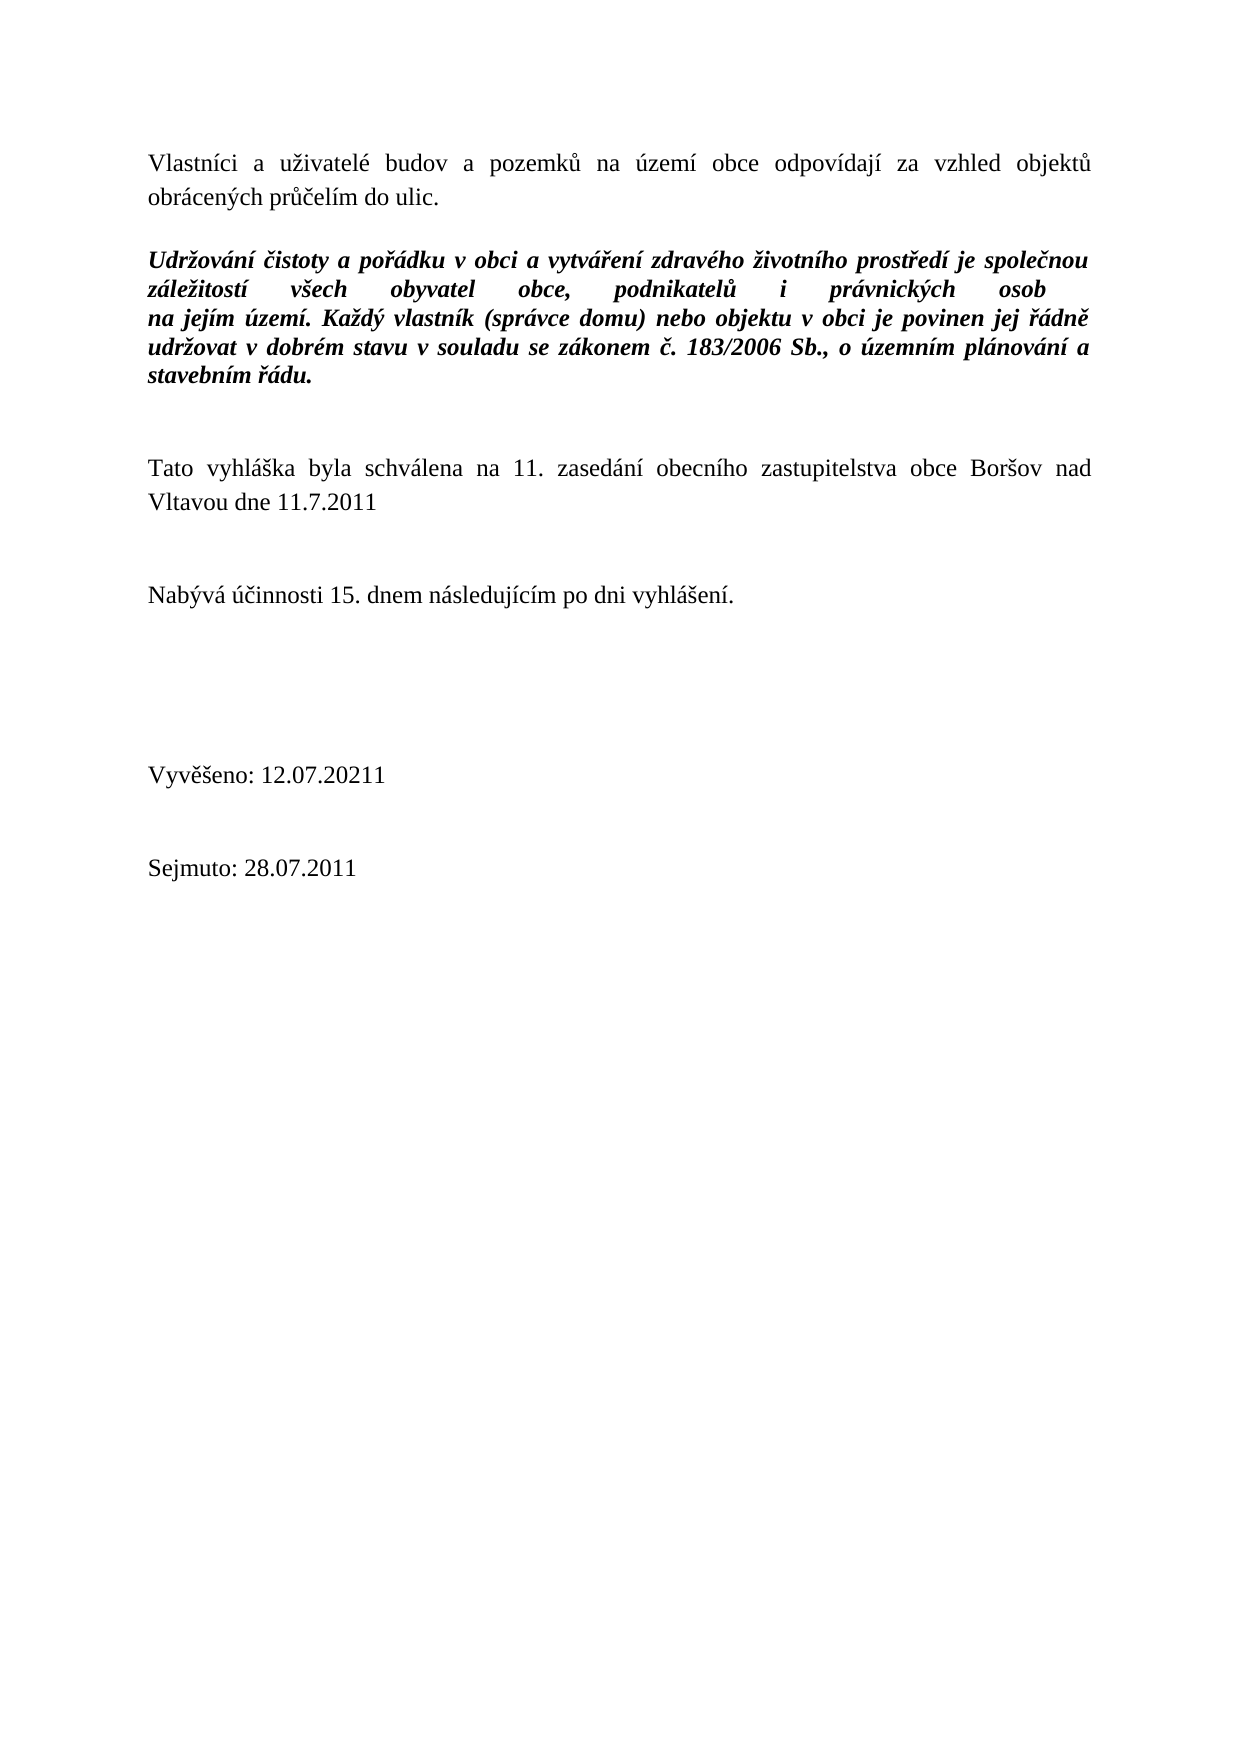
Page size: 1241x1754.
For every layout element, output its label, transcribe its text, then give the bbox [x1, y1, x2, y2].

text Tato vyhláška byla schválena na 11. zasedání obecního zastupitelstva obce Boršov nad Vltavou dne 11.7.2011 [148, 453, 1093, 516]
text Vlastníci a uživatelé budov a pozemků na území obce odpovídají za vzhled objektů obrácených průčelím do ulic. [148, 148, 1093, 211]
text Sejmuto: 28.07.2011 [148, 853, 1093, 881]
text Vyvěšeno: 12.07.20211 [148, 760, 1093, 789]
text Nabývá účinnosti 15. dnem následujícím po dni vyhlášení. [148, 580, 1093, 609]
text Udržování čistoty a pořádku v obci a vytváření zdravého životního prostředí je společnou záležitostí všech obyvatel obce, podnikatelů i právnických osob na jejím území. Každý vlastník (správce domu) nebo objektu v obci je povinen jej řádně udržovat v dobrém stavu v souladu se zákonem č. 183/2006 Sb., o územním plánování a stavebním řádu. [148, 245, 1093, 389]
